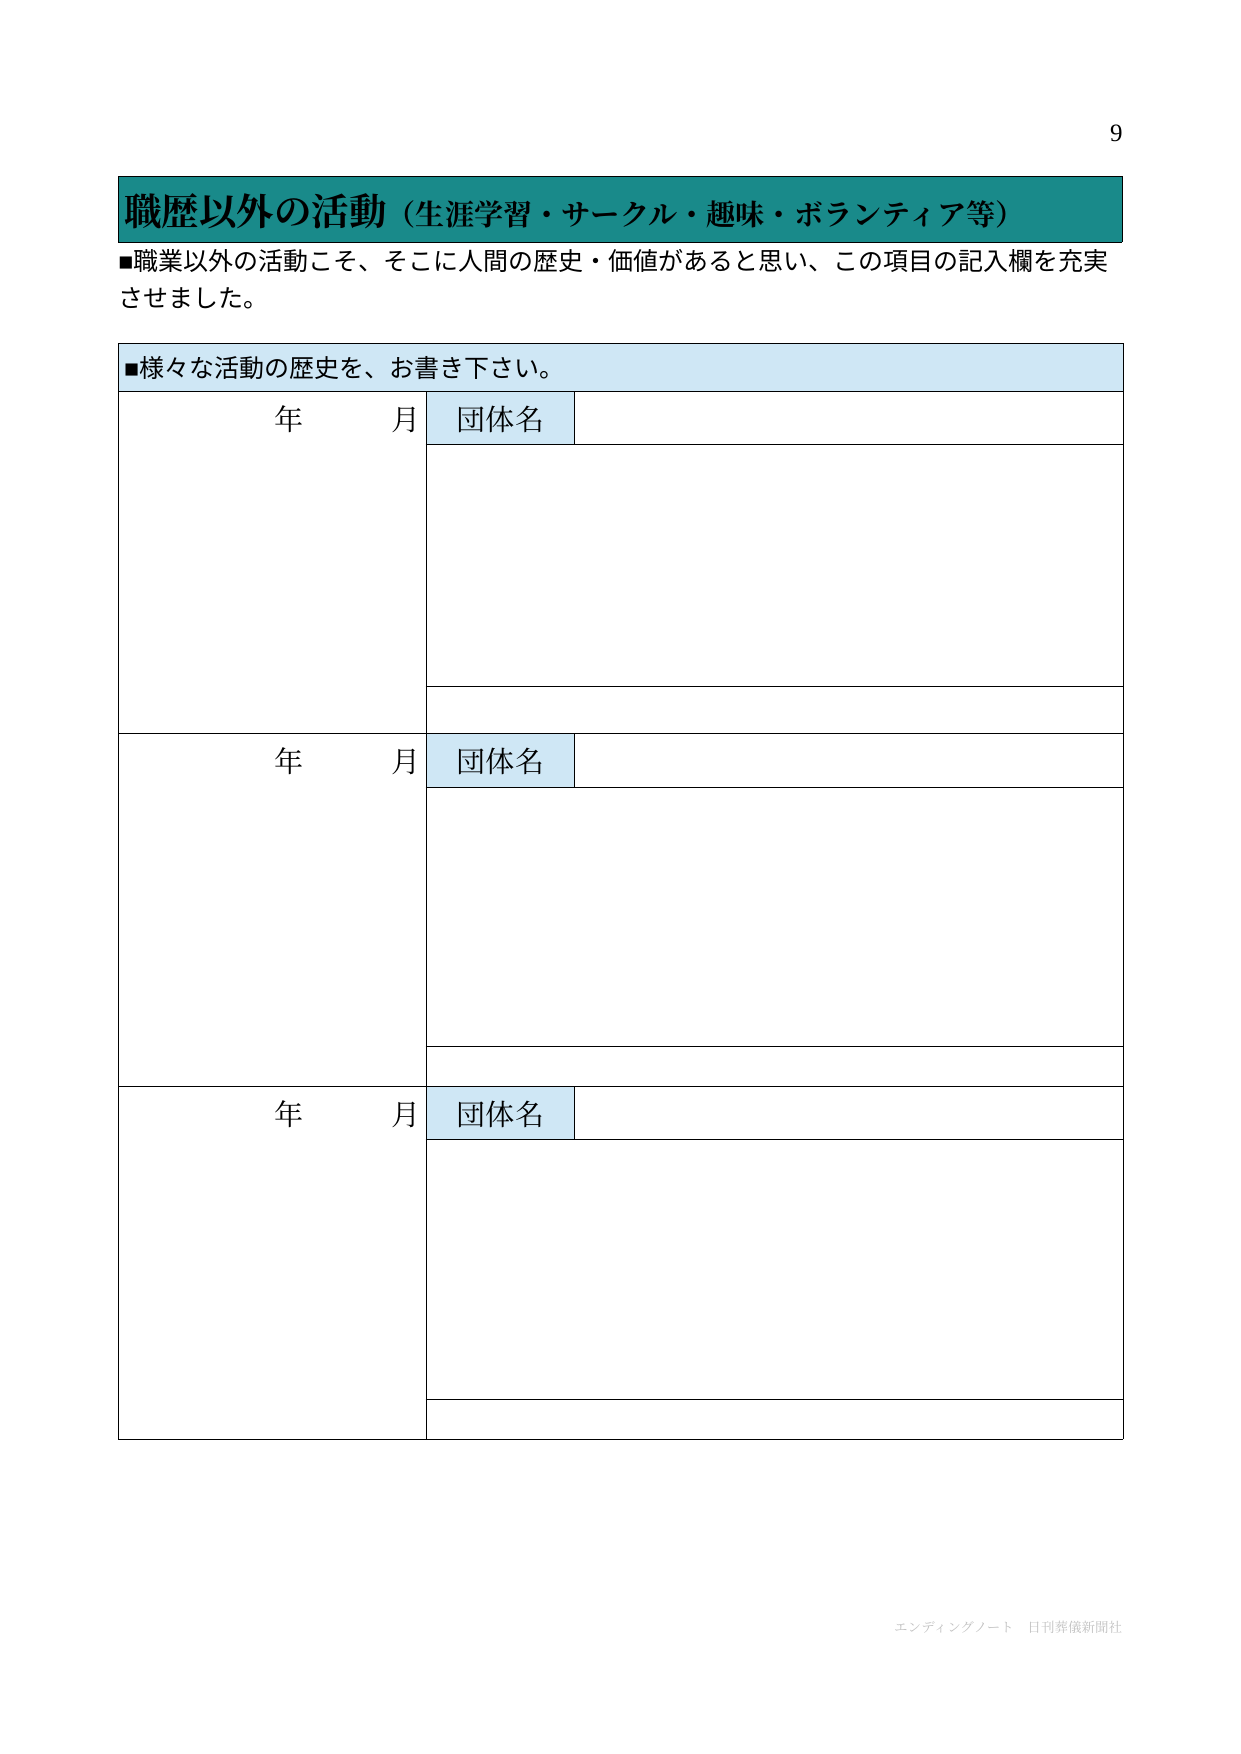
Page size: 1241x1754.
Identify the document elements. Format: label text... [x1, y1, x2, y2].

table_cell [427, 788, 1123, 1046]
table_cell [427, 1140, 1123, 1398]
table_cell 年 月 [119, 392, 426, 733]
table_cell [427, 1047, 1123, 1086]
table_cell 団体名 [427, 392, 574, 444]
table_header 職歴以外の活動（生涯学習・サークル・趣味・ボランティア等） [119, 177, 1122, 242]
table_cell 団体名 [427, 734, 574, 787]
table_cell [427, 1400, 1123, 1439]
table_cell 年 月 [119, 1087, 426, 1439]
table_cell [575, 734, 1123, 787]
table_cell [575, 1087, 1123, 1139]
table_cell [575, 392, 1123, 444]
table_cell 年 月 [119, 734, 426, 1086]
table_cell [427, 687, 1123, 733]
text ■職業以外の活動こそ、そこに人間の歴史・価値があると思い、この項目の記入欄を充実させました。 [118, 243, 1122, 314]
table_header ■様々な活動の歴史を、お書き下さい。 [119, 344, 1123, 391]
table_cell [427, 445, 1123, 686]
table_cell 団体名 [427, 1087, 574, 1139]
